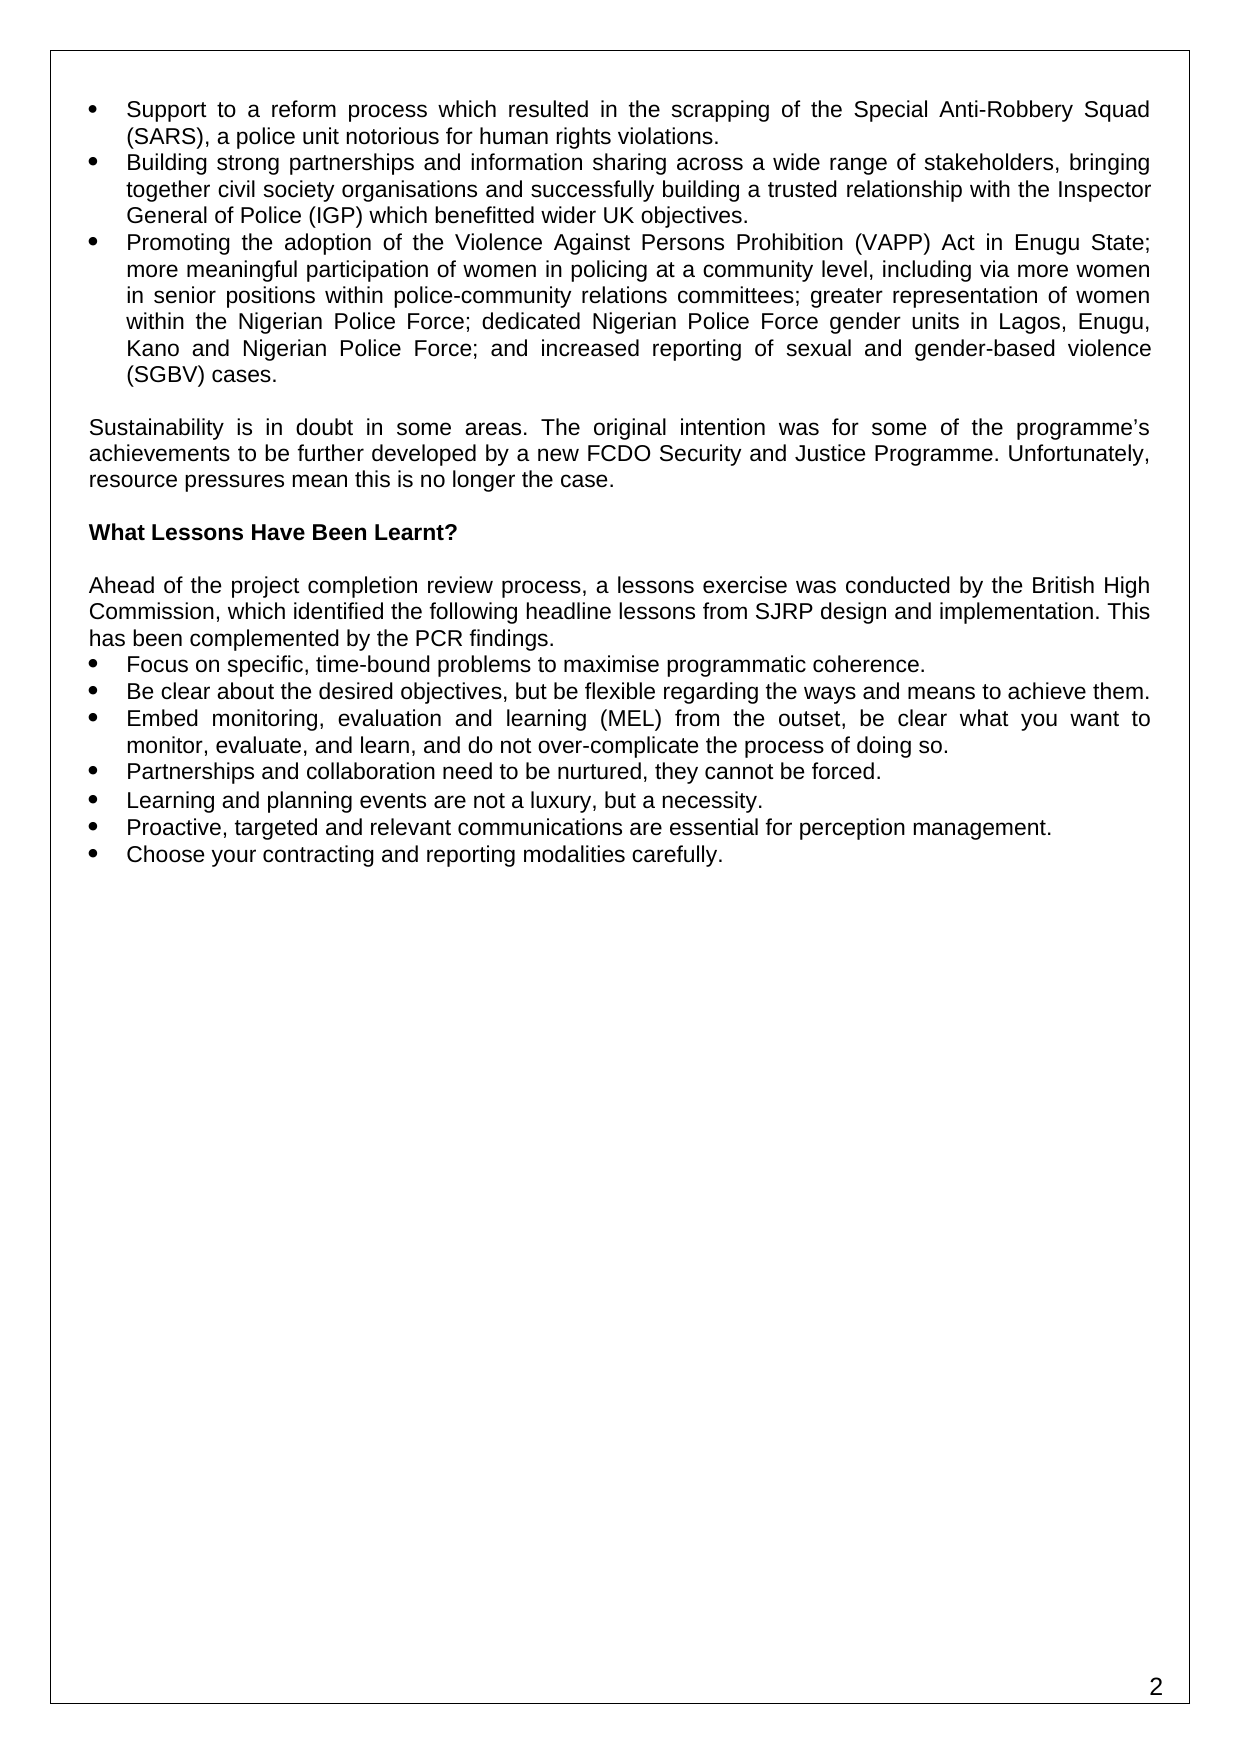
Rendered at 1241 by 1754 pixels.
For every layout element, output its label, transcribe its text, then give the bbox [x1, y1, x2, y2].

list Embed monitoring, evaluation and learning (MEL) from the outset, be clear what you want to monitor, evaluate, and learn, and do not over-complicate the process of doing so. [89, 705, 1152, 758]
list Choose your contracting and reporting modalities carefully. [89, 841, 1152, 867]
list Partnerships and collaboration need to be nurtured, they cannot be forced. [89, 758, 1152, 785]
text What Lessons Have Been Learnt? [89, 519, 1152, 546]
list Support to a reform process which resulted in the scrapping of the Special Anti-Robbery Squad (SARS), a police unit notorious for human rights violations. [89, 96, 1152, 149]
text Sustainability is in doubt in some areas. The original intention was for some of the programme’s achievements to be further developed by a new FCDO Security and Justice Programme. Unfortunately, resource pressures mean this is no longer the case. [89, 414, 1152, 493]
list Focus on specific, time-bound problems to maximise programmatic coherence. [89, 651, 1152, 678]
list Learning and planning events are not a luxury, but a necessity. [89, 785, 1152, 814]
list Proactive, targeted and relevant communications are essential for perception management. [89, 814, 1152, 841]
list Building strong partnerships and information sharing across a wide range of stakeholders, bringing together civil society organisations and successfully building a trusted relationship with the Inspector General of Police (IGP) which benefitted wider UK objectives. [89, 149, 1152, 229]
list Be clear about the desired objectives, but be flexible regarding the ways and means to achieve them. [89, 678, 1152, 705]
text Ahead of the project completion review process, a lessons exercise was conducted by the British High Commission, which identified the following headline lessons from SJRP design and implementation. This has been complemented by the PCR findings. [89, 572, 1152, 651]
list Promoting the adoption of the Violence Against Persons Prohibition (VAPP) Act in Enugu State; more meaningful participation of women in policing at a community level, including via more women in senior positions within police-community relations committees; greater representation of women within the Nigerian Police Force; dedicated Nigerian Police Force gender units in Lagos, Enugu, Kano and Nigerian Police Force; and increased reporting of sexual and gender-based violence (SGBV) cases. [89, 229, 1152, 387]
